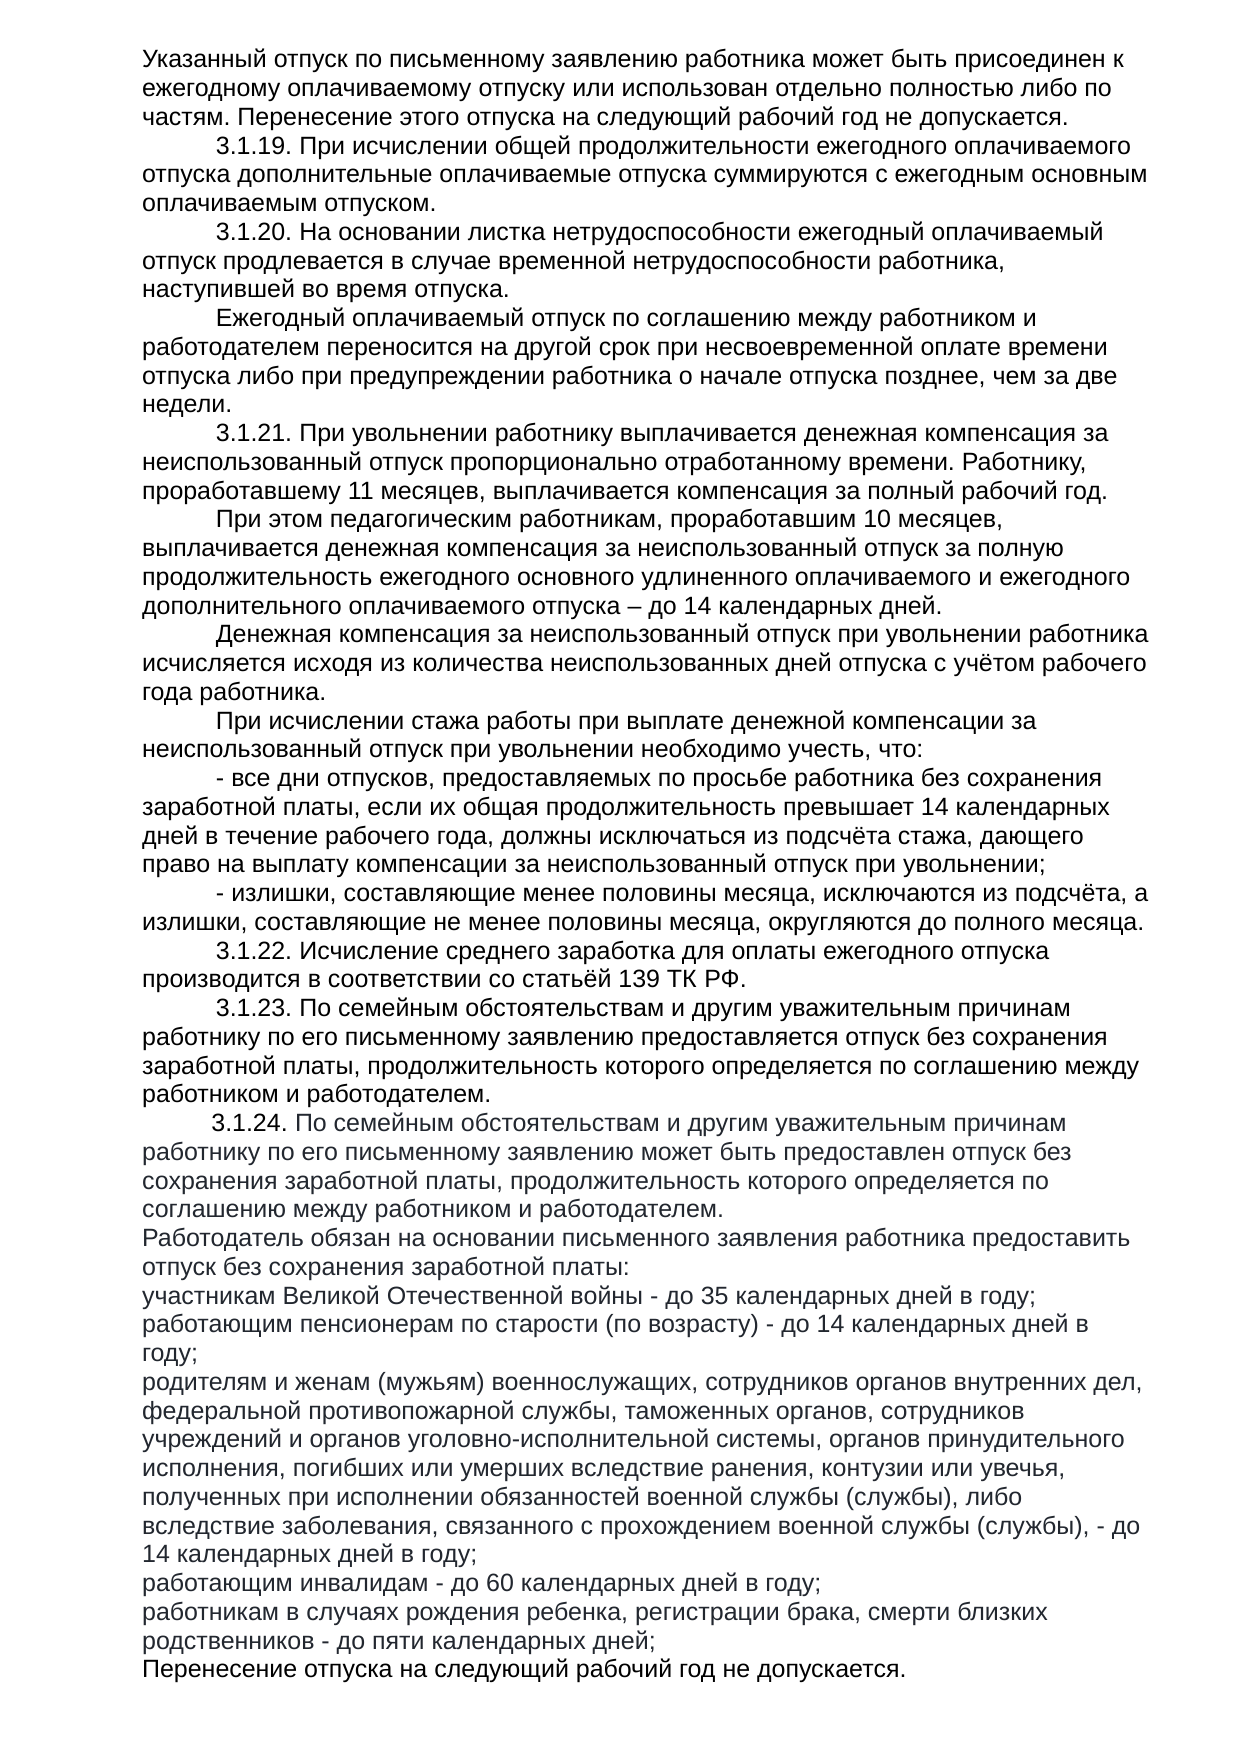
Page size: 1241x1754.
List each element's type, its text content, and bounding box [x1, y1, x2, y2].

text участникам Великой Отечественной войны - до 35 календарных дней в году; [142, 1281, 1152, 1309]
text 3.1.20. На основании листка нетрудоспособности ежегодный оплачиваемый отпуск продлевается в случае временной нетрудоспособности работника, наступившей во время отпуска. [142, 217, 1152, 303]
text работающим пенсионерам по старости (по возрасту) - до 14 календарных дней в году; [142, 1309, 1152, 1367]
text 3.1.22. Исчисление среднего заработка для оплаты ежегодного отпуска производится в соответствии со статьёй 139 ТК РФ. [142, 936, 1152, 993]
text Ежегодный оплачиваемый отпуск по соглашению между работником и работодателем переносится на другой срок при несвоевременной оплате времени отпуска либо при предупреждении работника о начале отпуска позднее, чем за две недели. [142, 303, 1152, 418]
text Денежная компенсация за неиспользованный отпуск при увольнении работника исчисляется исходя из количества неиспользованных дней отпуска с учётом рабочего года работника. [142, 619, 1152, 706]
text Работодатель обязан на основании письменного заявления работника предоставить отпуск без сохранения заработной платы: [142, 1223, 1152, 1281]
text работникам в случаях рождения ребенка, регистрации брака, смерти близких родственников - до пяти календарных дней; [142, 1597, 1152, 1654]
text родителям и женам (мужьям) военнослужащих, сотрудников органов внутренних дел, федеральной противопожарной службы, таможенных органов, сотрудников учреждений и органов уголовно-исполнительной системы, органов принудительного исполнения, погибших или умерших вследствие ранения, контузии или увечья, полученных при исполнении обязанностей военной службы (службы), либо вследствие заболевания, связанного с прохождением военной службы (службы), - до 14 календарных дней в году; [142, 1367, 1152, 1568]
text 3.1.24. По семейным обстоятельствам и другим уважительным причинам работнику по его письменному заявлению может быть предоставлен отпуск без сохранения заработной платы, продолжительность которого определяется по соглашению между работником и работодателем. [142, 1108, 1152, 1223]
text работающим инвалидам - до 60 календарных дней в году; [142, 1568, 1152, 1597]
text - все дни отпусков, предоставляемых по просьбе работника без сохранения заработной платы, если их общая продолжительность превышает 14 календарных дней в течение рабочего года, должны исключаться из подсчёта стажа, дающего право на выплату компенсации за неиспользованный отпуск при увольнении; [142, 763, 1152, 878]
text 3.1.19. При исчислении общей продолжительности ежегодного оплачиваемого отпуска дополнительные оплачиваемые отпуска суммируются с ежегодным основным оплачиваемым отпуском. [142, 131, 1152, 217]
text 3.1.23. По семейным обстоятельствам и другим уважительным причинам работнику по его письменному заявлению предоставляется отпуск без сохранения заработной платы, продолжительность которого определяется по соглашению между работником и работодателем. [142, 993, 1152, 1108]
text При исчислении стажа работы при выплате денежной компенсации за неиспользованный отпуск при увольнении необходимо учесть, что: [142, 706, 1152, 763]
text 3.1.21. При увольнении работнику выплачивается денежная компенсация за неиспользованный отпуск пропорционально отработанному времени. Работнику, проработавшему 11 месяцев, выплачивается компенсация за полный рабочий год. [142, 418, 1152, 504]
text Перенесение отпуска на следующий рабочий год не допускается. [142, 1654, 1152, 1683]
text При этом педагогическим работникам, проработавшим 10 месяцев, выплачивается денежная компенсация за неиспользованный отпуск за полную продолжительность ежегодного основного удлиненного оплачиваемого и ежегодного дополнительного оплачиваемого отпуска – до 14 календарных дней. [142, 504, 1152, 619]
text - излишки, составляющие менее половины месяца, исключаются из подсчёта, а излишки, составляющие не менее половины месяца, округляются до полного месяца. [142, 878, 1152, 936]
text Указанный отпуск по письменному заявлению работника может быть присоединен к ежегодному оплачиваемому отпуску или использован отдельно полностью либо по частям. Перенесение этого отпуска на следующий рабочий год не допускается. [142, 44, 1152, 131]
